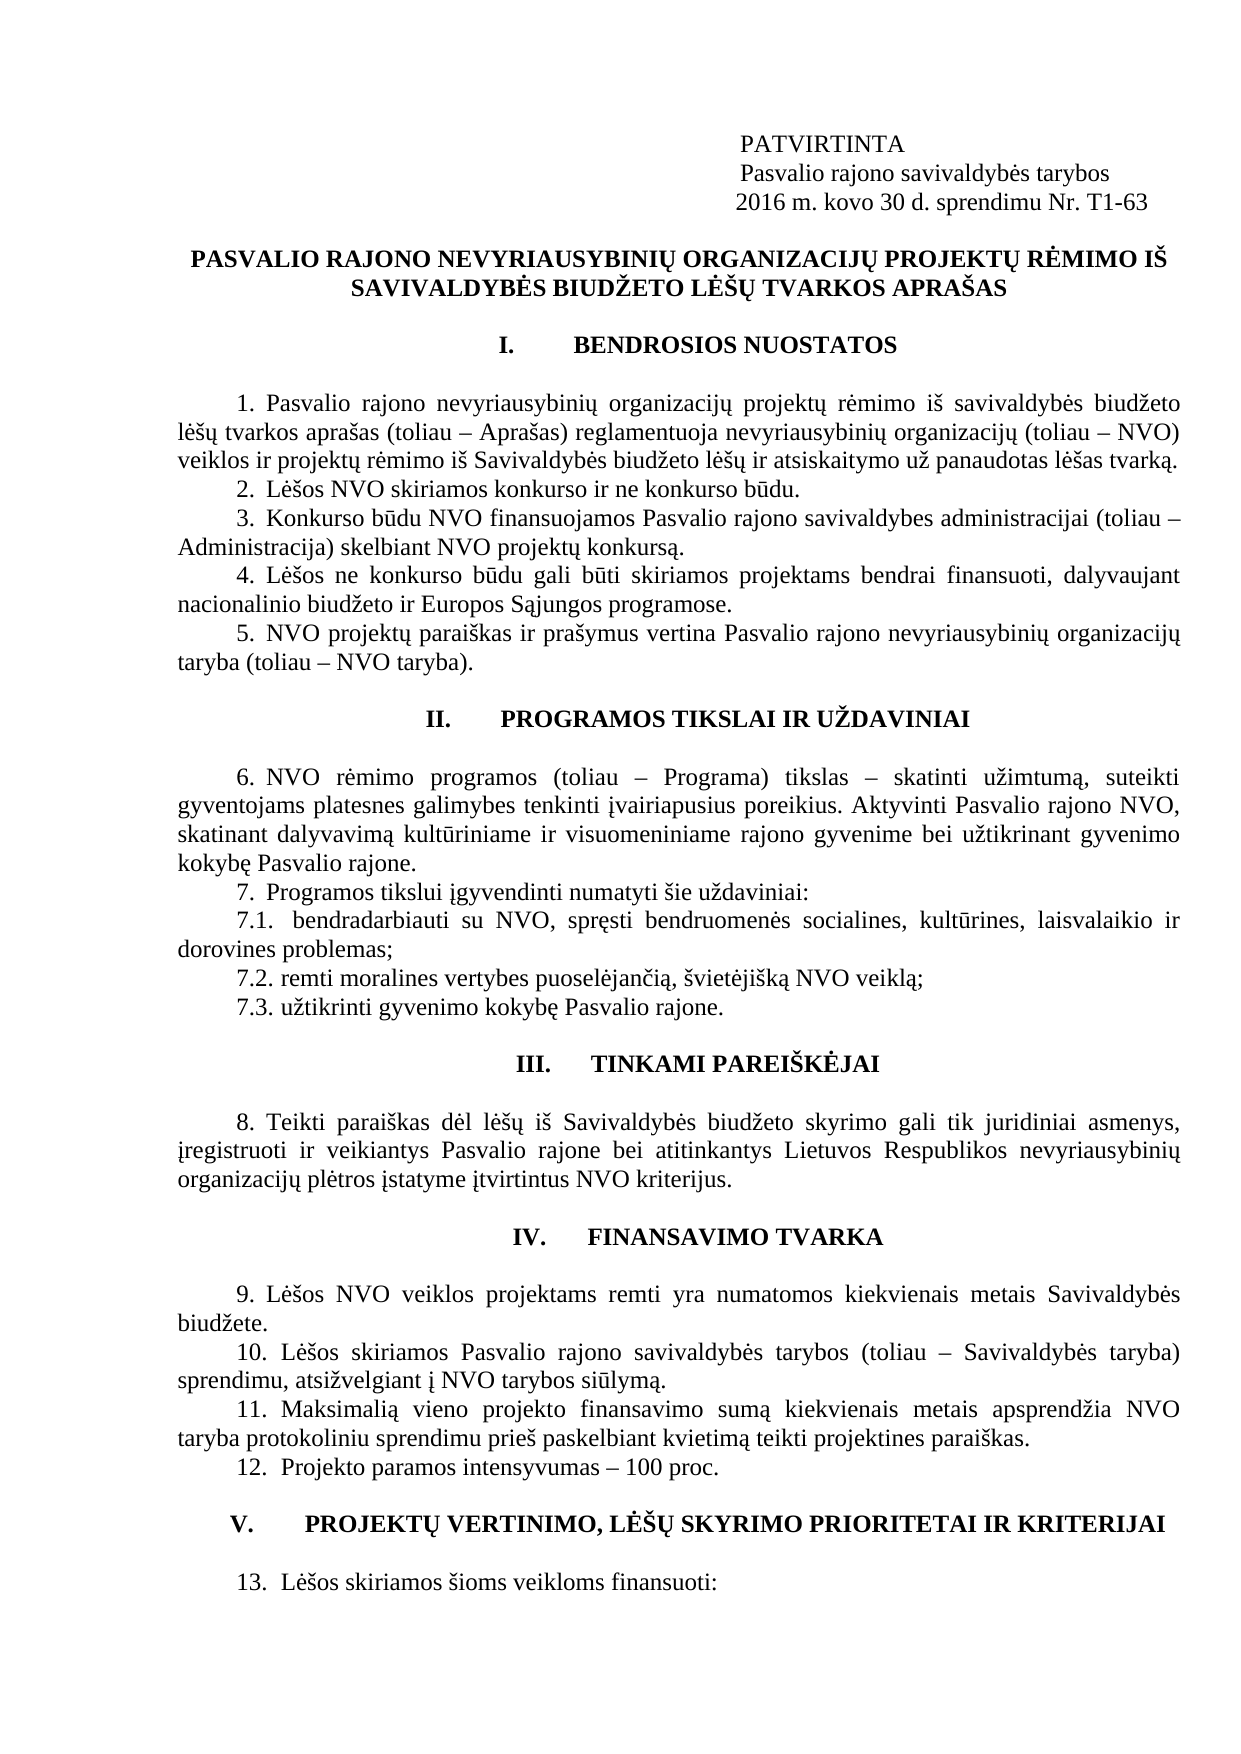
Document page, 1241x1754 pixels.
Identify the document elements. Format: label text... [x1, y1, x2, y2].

text PASVALIO RAJONO NEVYRIAUSYBINIŲ ORGANIZACIJŲ PROJEKTŲ RĖMIMO IŠ SAVIVALDYBĖS BIUDŽETO LĖŠŲ TVARKOS APRAŠAS [177, 244, 1181, 302]
text 13. Lėšos skiriamos šioms veikloms finansuoti: [177, 1567, 1181, 1595]
text 4. Lėšos ne konkurso būdu gali būti skiriamos projektams bendrai finansuoti, dalyvaujant nacionalinio biudžeto ir Europos Sąjungos programose. [177, 560, 1181, 618]
text 11. Maksimalią vieno projekto finansavimo sumą kiekvienais metais apsprendžia NVO taryba protokoliniu sprendimu prieš paskelbiant kvietimą teikti projektines paraiškas. [177, 1394, 1181, 1452]
text 3. Konkurso būdu NVO finansuojamos Pasvalio rajono savivaldybes administracijai (toliau – Administracija) skelbiant NVO projektų konkursą. [177, 503, 1181, 560]
text 12. Projekto paramos intensyvumas – 100 proc. [177, 1452, 1181, 1480]
text II. PROGRAMOS TIKSLAI IR UŽDAVINIAI [215, 704, 1181, 733]
text 2016 m. kovo 30 d. sprendimu Nr. T1-63 [702, 187, 1181, 215]
text V. PROJEKTŲ VERTINIMO, LĖŠŲ SKYRIMO PRIORITETAI IR KRITERIJAI [215, 1509, 1181, 1538]
text 7. Programos tikslui įgyvendinti numatyti šie uždaviniai: [177, 877, 1181, 905]
text 7.2. remti moralines vertybes puoselėjančią, švietėjišką NVO veiklą; [177, 963, 1181, 992]
text Pasvalio rajono savivaldybės tarybos [702, 158, 1181, 187]
text 5. NVO projektų paraiškas ir prašymus vertina Pasvalio rajono nevyriausybinių organizacijų taryba (toliau – NVO taryba). [177, 618, 1181, 675]
text 10. Lėšos skiriamos Pasvalio rajono savivaldybės tarybos (toliau – Savivaldybės taryba) sprendimu, atsižvelgiant į NVO tarybos siūlymą. [177, 1337, 1181, 1394]
text 6. NVO rėmimo programos (toliau – Programa) tikslas – skatinti užimtumą, suteikti gyventojams platesnes galimybes tenkinti įvairiapusius poreikius. Aktyvinti Pasvalio rajono NVO, skatinant dalyvavimą kultūriniame ir visuomeniniame rajono gyvenime bei užtikrinant gyvenimo kokybę Pasvalio rajone. [177, 762, 1181, 877]
text 2. Lėšos NVO skiriamos konkurso ir ne konkurso būdu. [177, 474, 1181, 503]
text 8. Teikti paraiškas dėl lėšų iš Savivaldybės biudžeto skyrimo gali tik juridiniai asmenys, įregistruoti ir veikiantys Pasvalio rajone bei atitinkantys Lietuvos Respublikos nevyriausybinių organizacijų plėtros įstatyme įtvirtintus NVO kriterijus. [177, 1107, 1181, 1193]
text 7.1. bendradarbiauti su NVO, spręsti bendruomenės socialines, kultūrines, laisvalaikio ir dorovines problemas; [177, 905, 1181, 963]
text 7.3. užtikrinti gyvenimo kokybę Pasvalio rajone. [177, 992, 1181, 1020]
text PATVIRTINTA [740, 129, 1181, 158]
text IV. FINANSAVIMO TVARKA [215, 1222, 1181, 1250]
text 9. Lėšos NVO veiklos projektams remti yra numatomos kiekvienais metais Savivaldybės biudžete. [177, 1279, 1181, 1337]
text I. BENDROSIOS NUOSTATOS [215, 330, 1181, 359]
text 1. Pasvalio rajono nevyriausybinių organizacijų projektų rėmimo iš savivaldybės biudžeto lėšų tvarkos aprašas (toliau – Aprašas) reglamentuoja nevyriausybinių organizacijų (toliau – NVO) veiklos ir projektų rėmimo iš Savivaldybės biudžeto lėšų ir atsiskaitymo už panaudotas lėšas tvarką. [177, 388, 1181, 474]
text III. TINKAMI PAREIŠKĖJAI [215, 1049, 1181, 1078]
